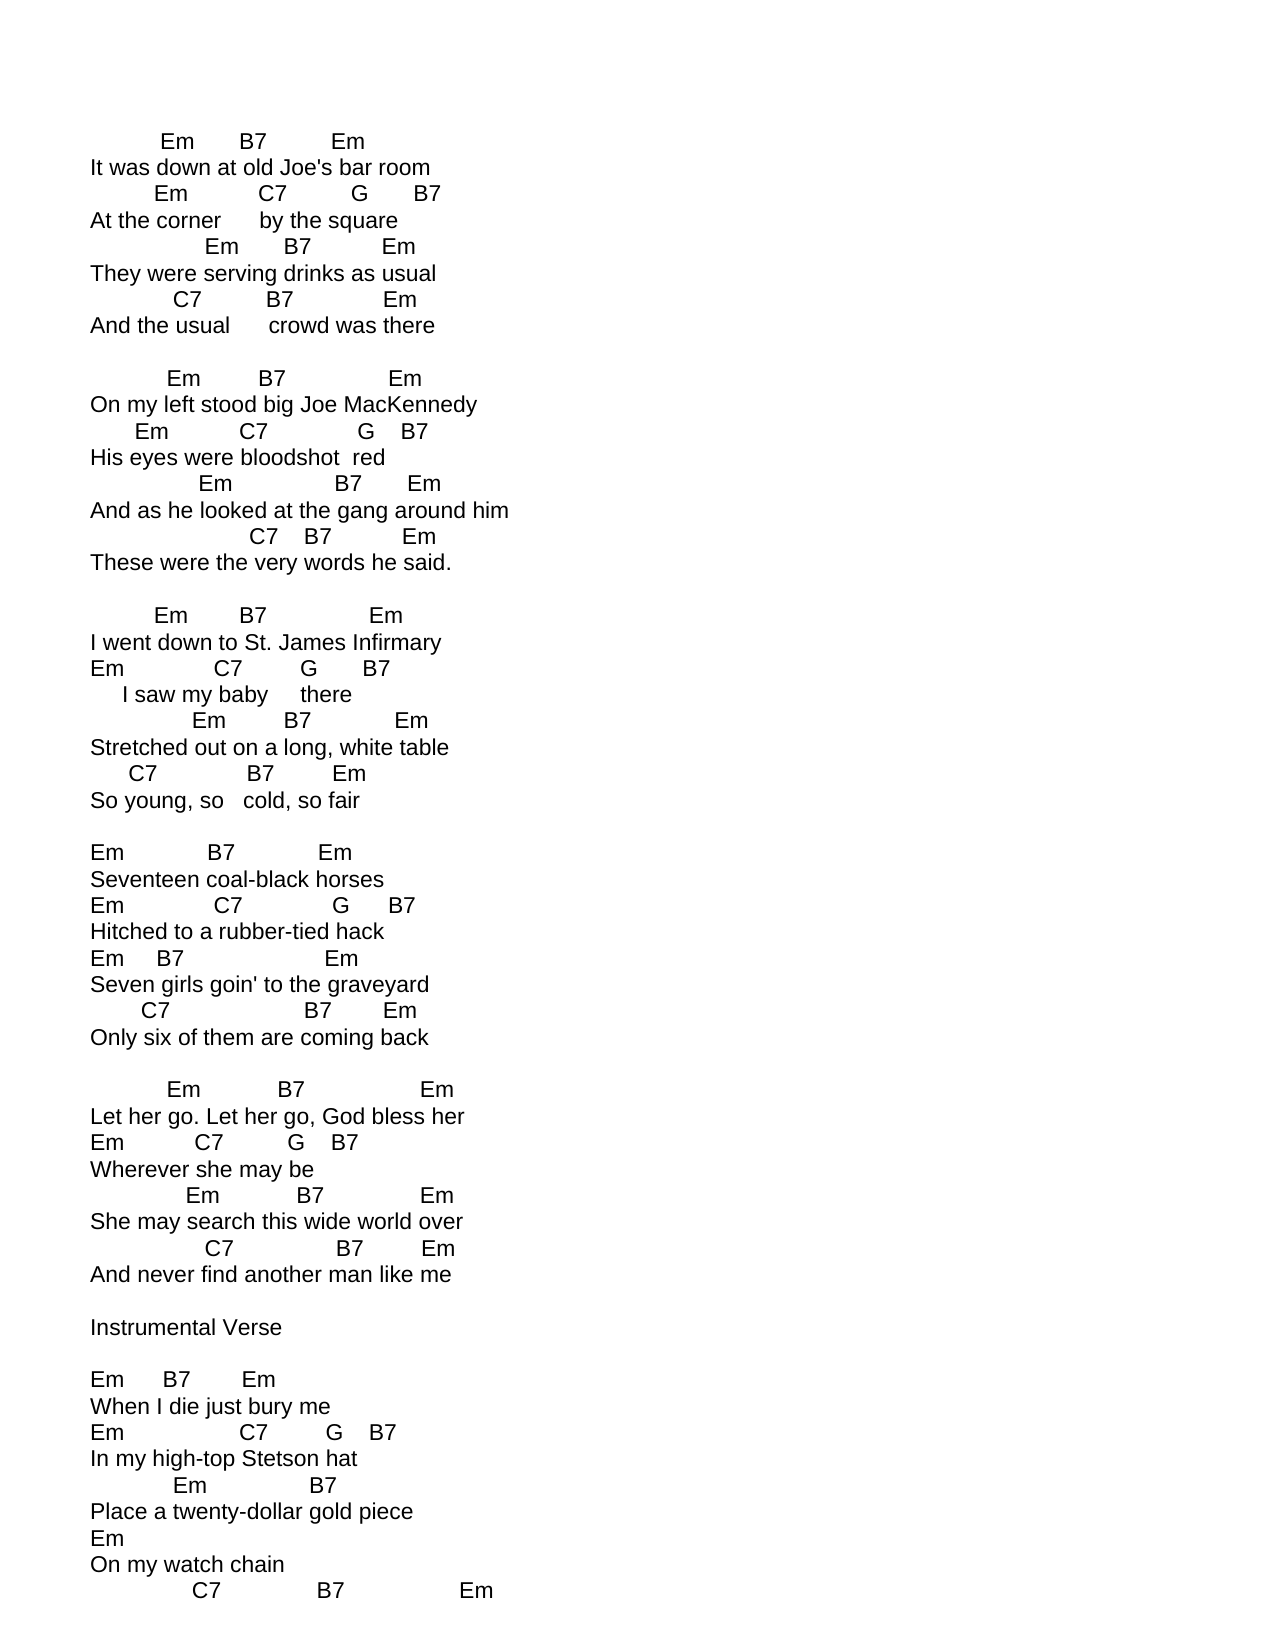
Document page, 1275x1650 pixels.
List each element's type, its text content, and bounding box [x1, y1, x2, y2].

text Em C7 G B7 [90, 1419, 1185, 1445]
text Em B7 Em [90, 707, 1185, 734]
text At the corner by the square [90, 207, 1185, 233]
text Em C7 G B7 [90, 655, 1185, 681]
text Em C7 G B7 [90, 180, 1185, 207]
text Hitched to a rubber-tied hack [90, 918, 1185, 945]
text Em B7 Em [90, 1182, 1185, 1208]
text When I die just bury me [90, 1393, 1185, 1419]
text C7 B7 Em [90, 1577, 1185, 1603]
text In my high-top Stetson hat [90, 1445, 1185, 1472]
text They were serving drinks as usual [90, 259, 1185, 286]
text Em B7 Em [90, 839, 1185, 866]
text C7 B7 Em [90, 523, 1185, 549]
text C7 B7 Em [90, 1234, 1185, 1261]
text Em B7 Em [90, 233, 1185, 259]
text Only six of them are coming back [90, 1024, 1185, 1050]
text Instrumental Verse [90, 1314, 1185, 1340]
text On my left stood big Joe MacKennedy [90, 391, 1185, 418]
text These were the very words he said. [90, 549, 1185, 576]
text And never find another man like me [90, 1261, 1185, 1287]
text She may search this wide world over [90, 1208, 1185, 1234]
text Let her go. Let her go, God bless her [90, 1103, 1185, 1129]
text Em [90, 1524, 1185, 1551]
text Em B7 [90, 1472, 1185, 1498]
text C7 B7 Em [90, 760, 1185, 787]
text Em C7 G B7 [90, 418, 1185, 444]
text Em B7 Em [90, 602, 1185, 628]
text Place a twenty-dollar gold piece [90, 1498, 1185, 1524]
text C7 B7 Em [90, 286, 1185, 312]
text Em B7 Em [90, 128, 1185, 154]
text And the usual crowd was there [90, 312, 1185, 338]
text Seventeen coal-black horses [90, 866, 1185, 892]
text Em B7 Em [90, 945, 1185, 971]
text Em C7 G B7 [90, 1129, 1185, 1156]
text It was down at old Joe's bar room [90, 154, 1185, 180]
text Em B7 Em [90, 365, 1185, 391]
text C7 B7 Em [90, 997, 1185, 1024]
text Em B7 Em [90, 1366, 1185, 1393]
text Wherever she may be [90, 1156, 1185, 1182]
text Em B7 Em [90, 1076, 1185, 1103]
text I went down to St. James Infirmary [90, 628, 1185, 655]
text So young, so cold, so fair [90, 787, 1185, 813]
text His eyes were bloodshot red [90, 444, 1185, 470]
text Em B7 Em [90, 470, 1185, 497]
text Seven girls goin' to the graveyard [90, 971, 1185, 997]
text And as he looked at the gang around him [90, 497, 1185, 523]
text On my watch chain [90, 1551, 1185, 1577]
text Em C7 G B7 [90, 892, 1185, 918]
text I saw my baby there [90, 681, 1185, 707]
text Stretched out on a long, white table [90, 734, 1185, 760]
